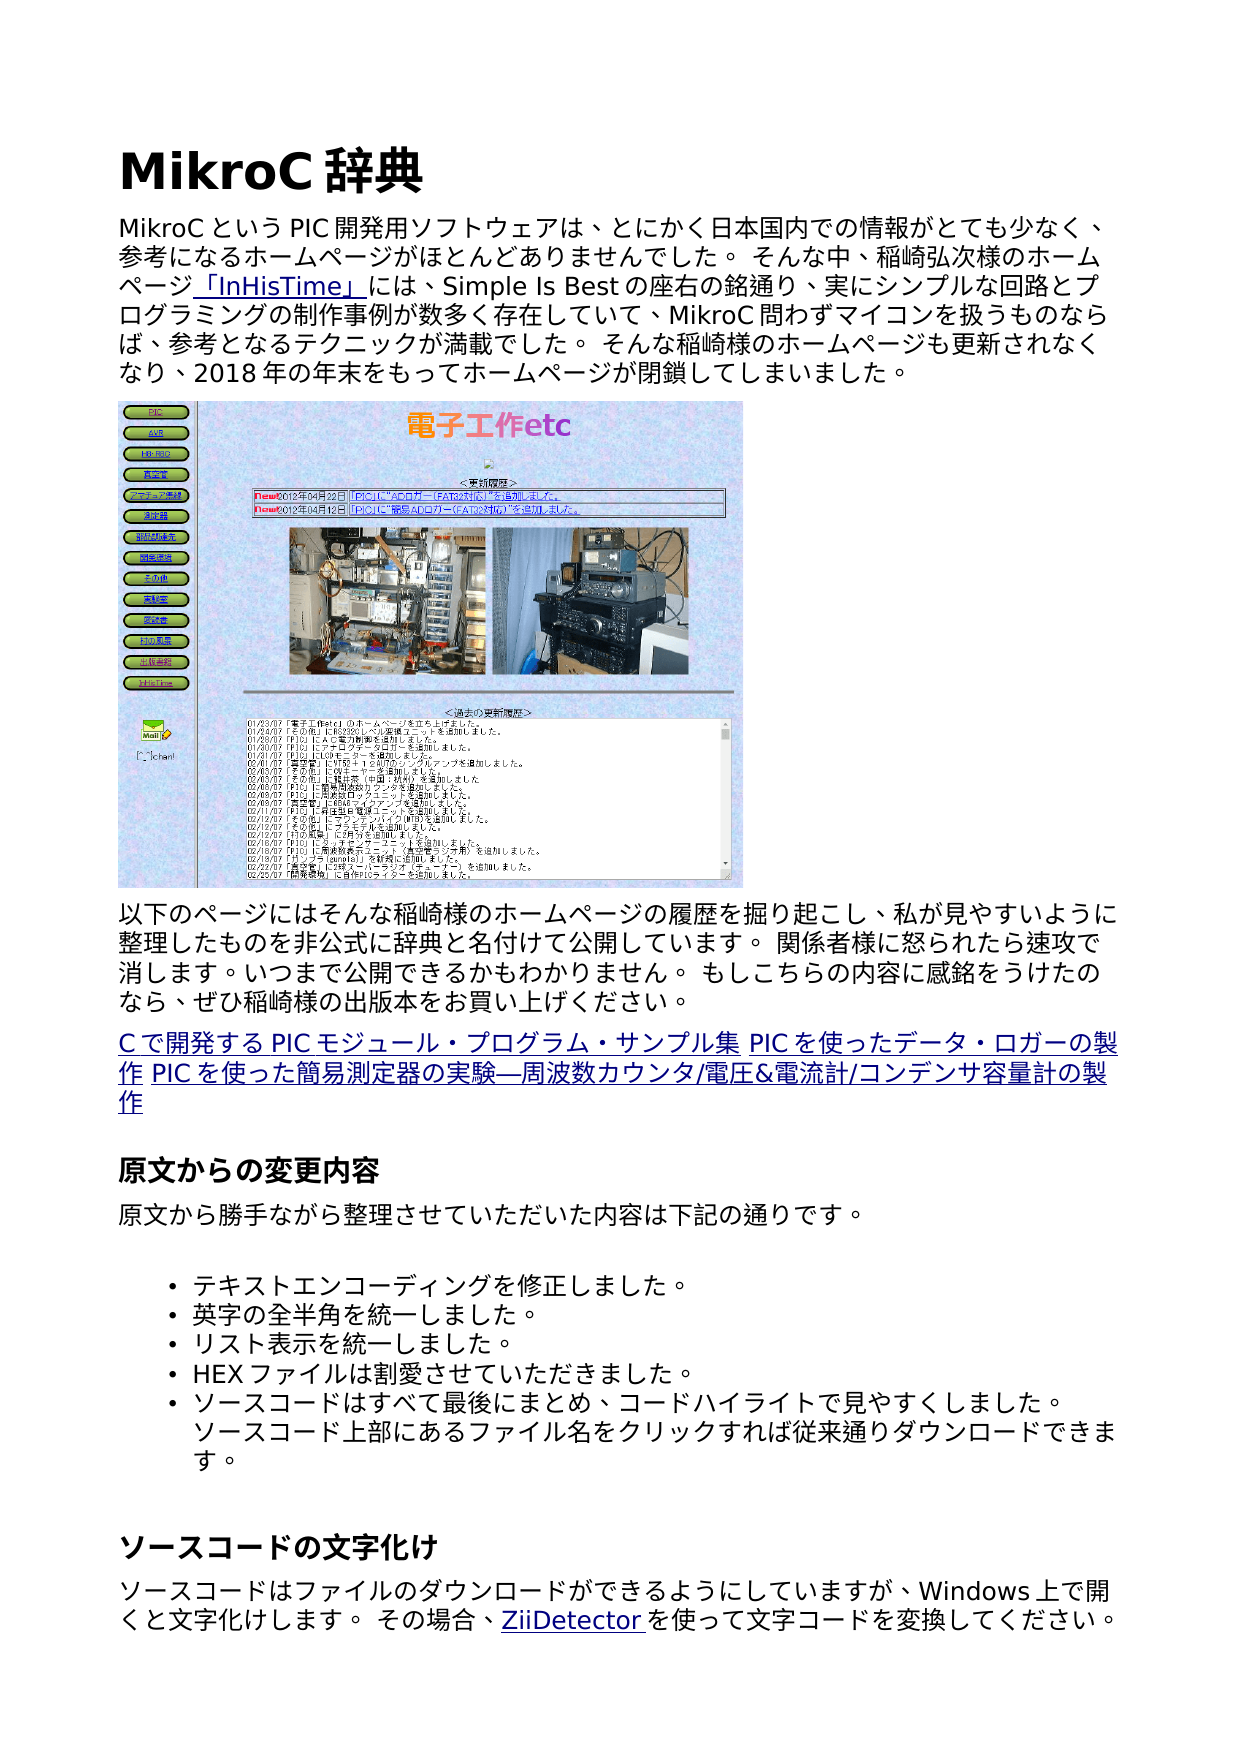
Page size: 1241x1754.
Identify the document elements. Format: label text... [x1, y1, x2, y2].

subtitle 原文からの変更内容 [118, 1155, 1122, 1189]
list テキストエンコーディングを修正しました。 [177, 1272, 1122, 1301]
picture [118, 401, 744, 888]
text 以下のページにはそんな稲崎様のホームページの履歴を掘り起こし、私が見やすいように整理したものを非公式に辞典と名付けて公開しています。 関係者様に怒られたら速攻で消します。いつまで公開できるかもわかりません。 もしこちらの内容に感銘をうけたのなら、ぜひ稲崎様の出版本をお買い上げください。 [118, 901, 1122, 1017]
subtitle MikroC辞典 [118, 143, 1122, 201]
list HEXファイルは割愛させていただきました。 [177, 1360, 1122, 1389]
list 英字の全半角を統一しました。 [177, 1301, 1122, 1331]
list リスト表示を統一しました。 [177, 1331, 1122, 1360]
subtitle ソースコードの文字化け [118, 1531, 1122, 1565]
text 原文から勝手ながら整理させていただいた内容は下記の通りです。 [118, 1201, 1122, 1230]
text Cで開発するPICモジュール・プログラム・サンプル集 PICを使ったデータ・ロガーの製作 PICを使った簡易測定器の実験―周波数カウンタ/電圧&電流計/コンデンサ容量計の製作 [118, 1030, 1122, 1117]
text ソースコードはファイルのダウンロードができるようにしていますが、Windows上で開くと文字化けします。 その場合、ZiiDetectorを使って文字コードを変換してください。 [118, 1577, 1122, 1636]
text MikroCというPIC開発用ソフトウェアは、とにかく日本国内での情報がとても少なく、参考になるホームページがほとんどありませんでした。 そんな中、稲崎弘次様のホームページ「InHisTime」には、Simple Is Bestの座右の銘通り、実にシンプルな回路とプログラミングの制作事例が数多く存在していて、MikroC問わずマイコンを扱うものならば、参考となるテクニックが満載でした。 そんな稲崎様のホームページも更新されなくなり、2018年の年末をもってホームページが閉鎖してしまいました。 [118, 214, 1122, 389]
list ソースコードはすべて最後にまとめ、コードハイライトで見やすくしました。 ソースコード上部にあるファイル名をクリックすれば従来通りダウンロードできます。 [177, 1389, 1122, 1476]
